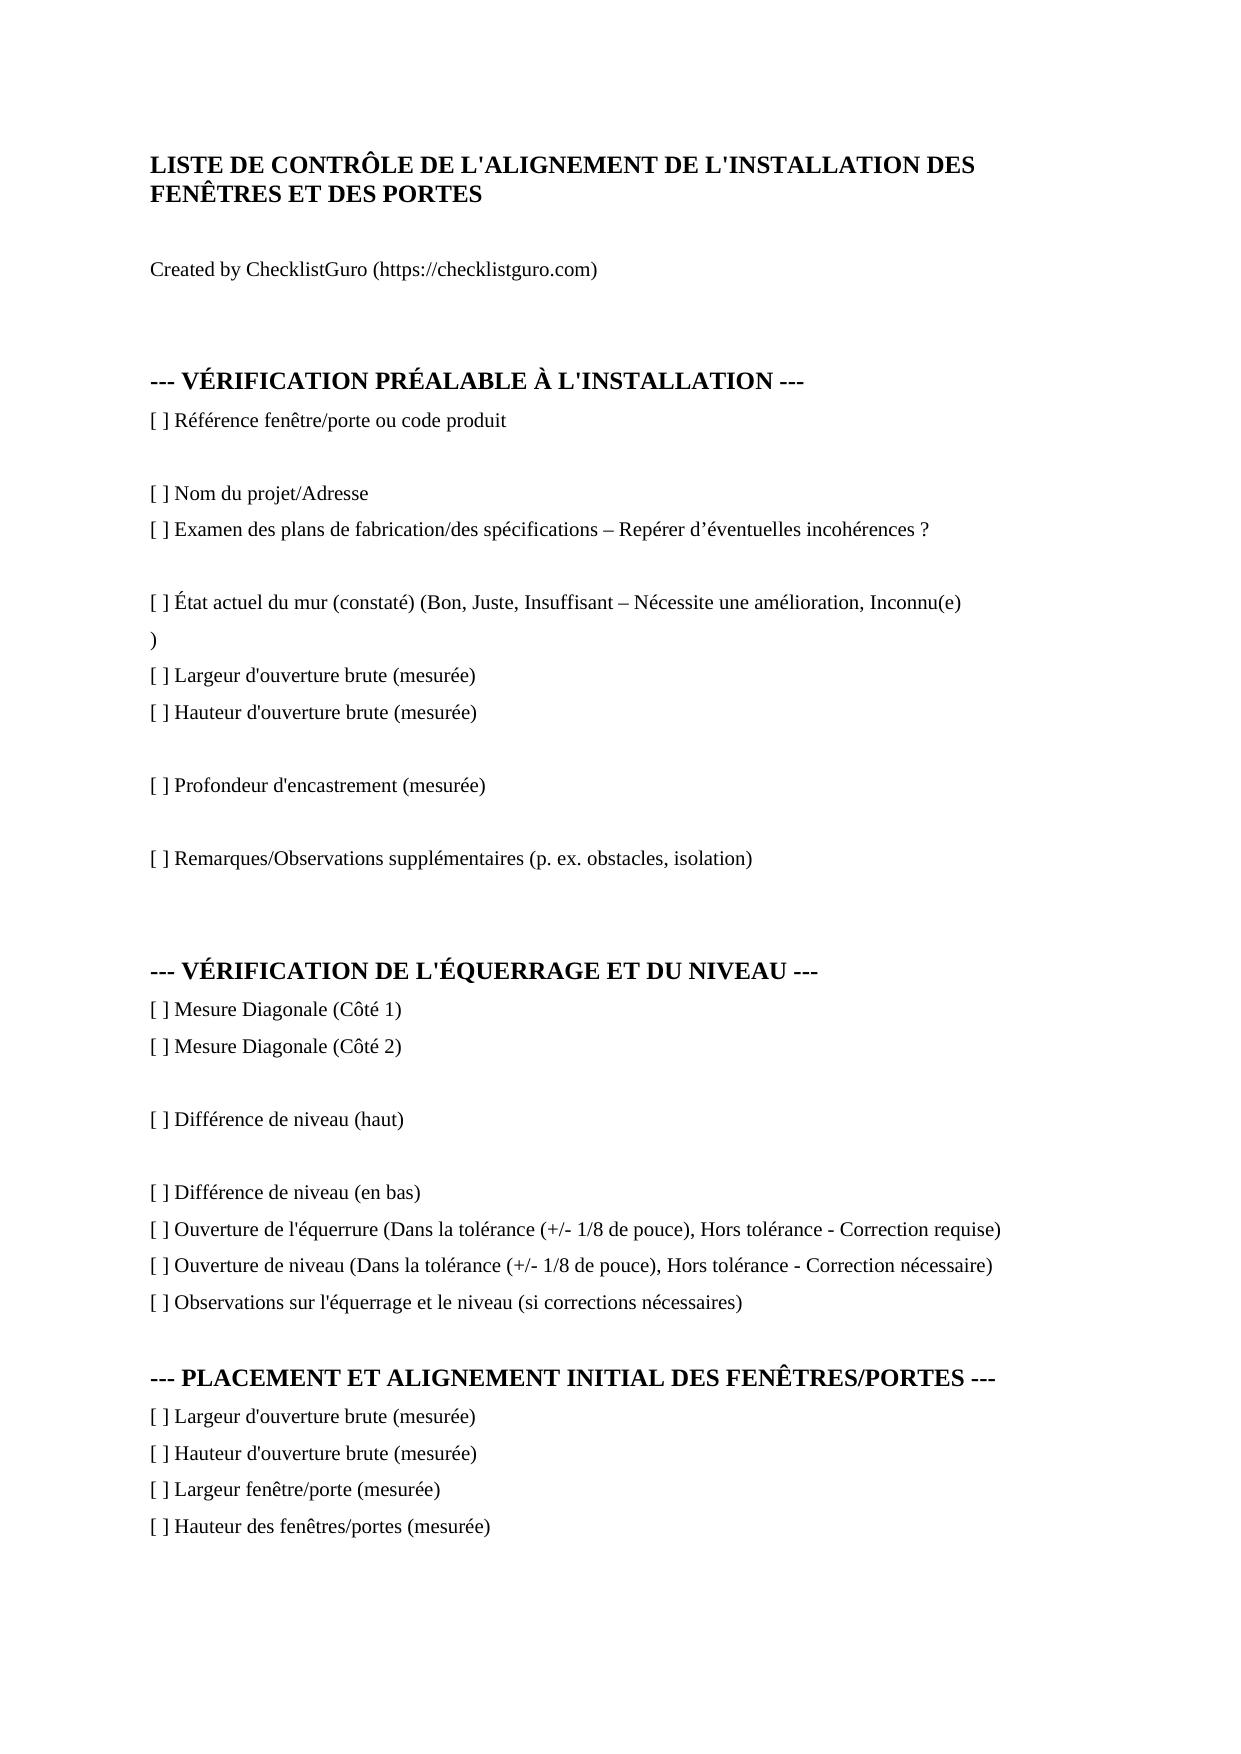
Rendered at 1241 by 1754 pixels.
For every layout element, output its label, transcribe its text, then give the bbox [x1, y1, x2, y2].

text [ ] Ouverture de niveau (Dans la tolérance (+/- 1/8 de pouce), Hors tolérance - Correction nécessaire) [150, 1253, 1090, 1277]
text [ ] Différence de niveau (en bas) [150, 1180, 1090, 1204]
text --- VÉRIFICATION PRÉALABLE À L'INSTALLATION --- [150, 366, 1090, 395]
text [ ] Nom du projet/Adresse [150, 481, 1090, 505]
text [ ] Mesure Diagonale (Côté 1) [150, 997, 1090, 1021]
text [ ] Largeur fenêtre/porte (mesurée) [150, 1477, 1090, 1501]
text [ ] État actuel du mur (constaté) (Bon, Juste, Insuffisant – Nécessite une amélioration, Inconnu(e) [150, 590, 1090, 614]
text [ ] Hauteur d'ouverture brute (mesurée) [150, 1441, 1090, 1465]
text [ ] Profondeur d'encastrement (mesurée) [150, 773, 1090, 797]
text [ ] Ouverture de l'équerrure (Dans la tolérance (+/- 1/8 de pouce), Hors tolérance - Correction requise) [150, 1217, 1090, 1241]
text [ ] Largeur d'ouverture brute (mesurée) [150, 663, 1090, 687]
text [ ] Remarques/Observations supplémentaires (p. ex. obstacles, isolation) [150, 846, 1090, 870]
text LISTE DE CONTRÔLE DE L'ALIGNEMENT DE L'INSTALLATION DES FENÊTRES ET DES PORTES [150, 150, 1090, 207]
text [ ] Référence fenêtre/porte ou code produit [150, 407, 1090, 432]
text [ ] Largeur d'ouverture brute (mesurée) [150, 1404, 1090, 1428]
text [ ] Mesure Diagonale (Côté 2) [150, 1034, 1090, 1058]
text --- VÉRIFICATION DE L'ÉQUERRAGE ET DU NIVEAU --- [150, 956, 1090, 985]
text ) [150, 627, 1090, 651]
text [ ] Examen des plans de fabrication/des spécifications – Repérer d’éventuelles incohérences ? [150, 517, 1090, 541]
text --- PLACEMENT ET ALIGNEMENT INITIAL DES FENÊTRES/PORTES --- [150, 1363, 1090, 1392]
text [ ] Hauteur des fenêtres/portes (mesurée) [150, 1514, 1090, 1538]
text Created by ChecklistGuro (https://checklistguro.com) [150, 257, 1090, 281]
text [ ] Observations sur l'équerrage et le niveau (si corrections nécessaires) [150, 1290, 1090, 1314]
text [ ] Différence de niveau (haut) [150, 1107, 1090, 1131]
text [ ] Hauteur d'ouverture brute (mesurée) [150, 700, 1090, 724]
